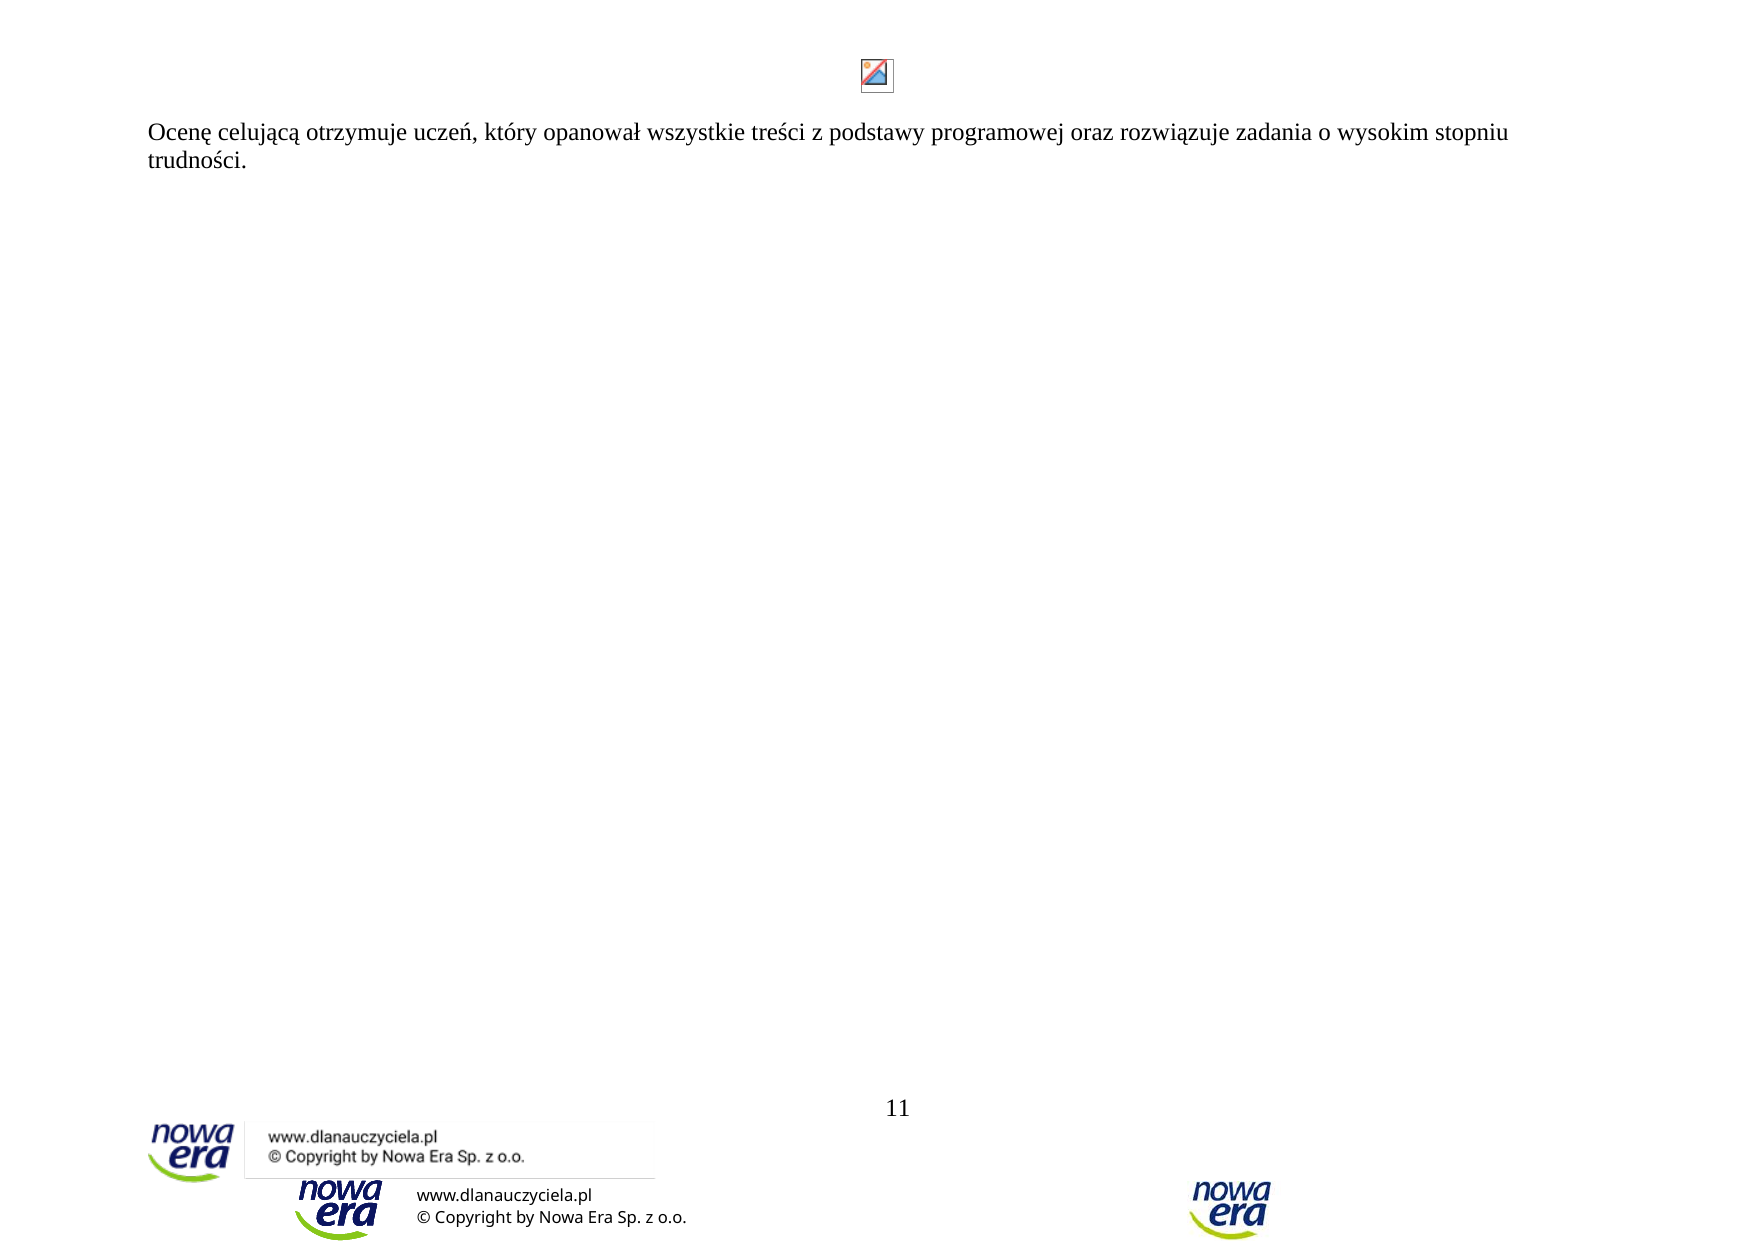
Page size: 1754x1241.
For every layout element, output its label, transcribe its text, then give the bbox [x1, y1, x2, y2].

text Ocenę celującą otrzymuje uczeń, który opanował wszystkie treści z podstawy programowej oraz rozwiązuje zadania o wysokim stopniu trudności. [148, 117, 1606, 174]
picture [147, 1121, 658, 1184]
picture [1187, 1181, 1281, 1241]
